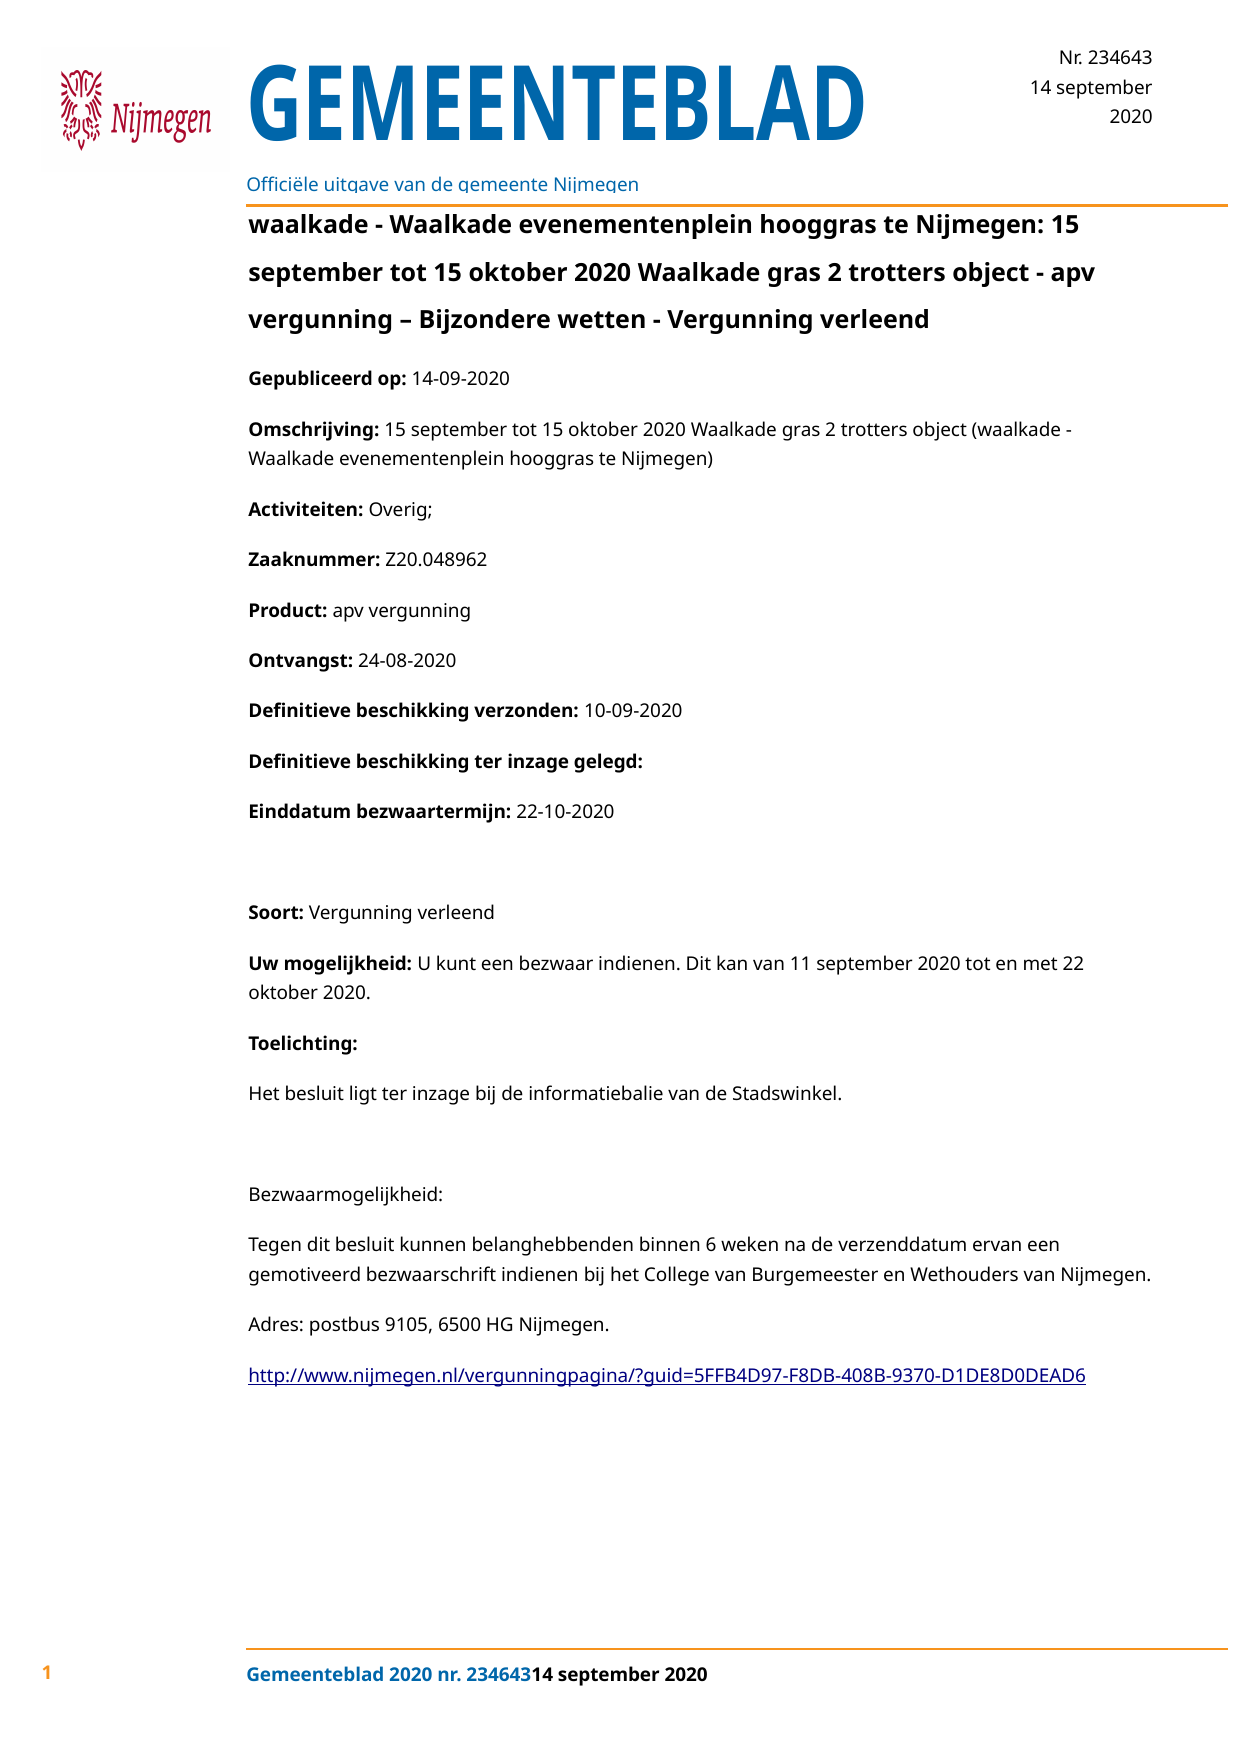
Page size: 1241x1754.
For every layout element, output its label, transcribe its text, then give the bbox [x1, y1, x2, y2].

text Ontvangst: 24-08-2020 [248, 647, 1152, 673]
text Omschrijving: 15 september tot 15 oktober 2020 Waalkade gras 2 trotters object (waalkade - Waalkade evenementenplein hooggras te Nijmegen) [248, 416, 1152, 471]
text Gepubliceerd op: 14-09-2020 [248, 366, 1152, 391]
text Einddatum bezwaartermijn: 22-10-2020 [248, 798, 1152, 824]
text http://www.nijmegen.nl/vergunningpagina/?guid=5FFB4D97-F8DB-408B-9370-D1DE8D0DEAD6 [248, 1362, 1152, 1387]
text Definitieve beschikking ter inzage gelegd: [248, 748, 1152, 774]
text Uw mogelijkheid: U kunt een bezwaar indienen. Dit kan van 11 september 2020 tot en met 22 oktober 2020. [248, 950, 1152, 1005]
text Zaaknummer: Z20.048962 [248, 546, 1152, 572]
text Product: apv vergunning [248, 597, 1152, 622]
text Activiteiten: Overig; [248, 496, 1152, 522]
text Definitieve beschikking verzonden: 10-09-2020 [248, 698, 1152, 723]
text Tegen dit besluit kunnen belanghebbenden binnen 6 weken na de verzenddatum ervan een gemotiveerd bezwaarschrift indienen bij het College van Burgemeester en Wethouders van Nijmegen. [248, 1231, 1152, 1287]
picture [41, 47, 231, 172]
text Het besluit ligt ter inzage bij de informatiebalie van de Stadswinkel. [248, 1080, 1152, 1106]
text Bezwaarmogelijkheid: [248, 1181, 1152, 1207]
text Toelichting: [248, 1030, 1152, 1055]
text Adres: postbus 9105, 6500 HG Nijmegen. [248, 1311, 1152, 1337]
text Soort: Vergunning verleend [248, 899, 1152, 925]
text waalkade - Waalkade evenementenplein hooggras te Nijmegen: 15 september tot 15 oktober 2020 Waalkade gras 2 trotters object - apv vergunning – Bijzondere wetten - Vergunning verleend [248, 207, 1152, 336]
